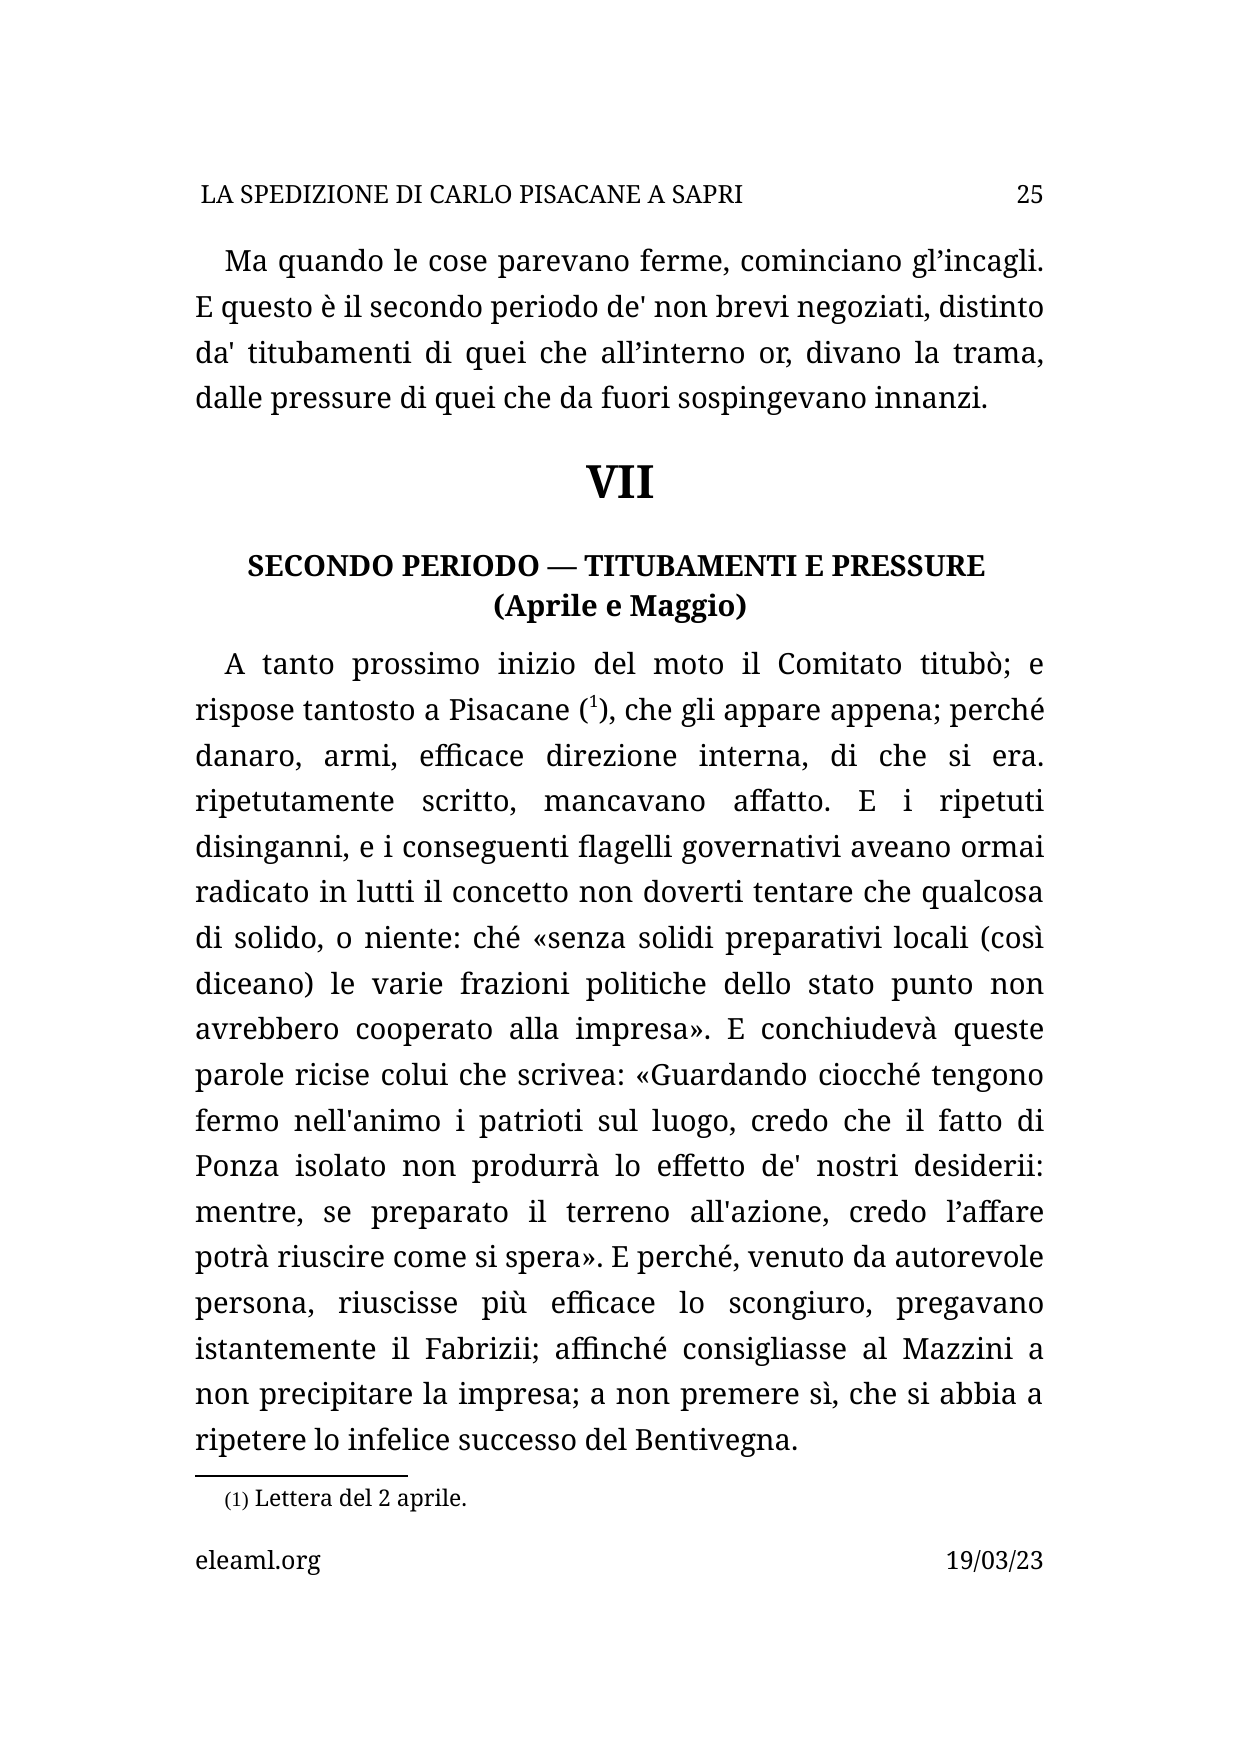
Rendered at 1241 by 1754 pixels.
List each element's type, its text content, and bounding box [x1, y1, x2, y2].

text A tanto prossimo inizio del moto il Comitato titubò; e rispose tantosto a Pisacane (), che gli appare appena; perché danaro, armi, efficace direzione interna, di che si era. ripetutamente scritto, mancavano affatto. E i ripetuti disinganni, e i conseguenti flagelli governativi aveano ormai radicato in lutti il concetto non doverti tentare che qualcosa di solido, o niente: ché «senza solidi preparativi locali (così diceano) le varie frazioni politiche dello stato punto non avrebbero cooperato alla impresa». E conchiudevà queste parole ricise colui che scrivea: «Guardando ciocché tengono fermo nell'animo i patrioti sul luogo, credo che il fatto di Ponza isolato non produrrà lo effetto de' nostri desiderii: mentre, se preparato il terreno all'azione, credo l’affare potrà riuscire come si spera». E perché, venuto da autorevole persona, riuscisse più efficace lo scongiuro, pregavano istantemente il Fabrizii; affinché consigliasse al Mazzini a non precipitare la impresa; a non premere sì, che si abbia a ripetere lo infelice successo del Bentivegna. [195, 643, 1045, 1459]
subtitle VII [195, 450, 1045, 512]
text Ma quando le cose parevano ferme, cominciano gl’incagli. E questo è il secondo periodo de' non brevi negoziati, distinto da' titubamenti di quei che all’interno or, divano la trama, dalle pressure di quei che da fuori sospingevano innanzi. [195, 241, 1045, 417]
text Lettera del 2 aprile. [195, 1482, 1045, 1513]
subtitle SECONDO PERIODO — TITUBAMENTI E PRESSURE (Aprile e Maggio) [195, 546, 1045, 625]
